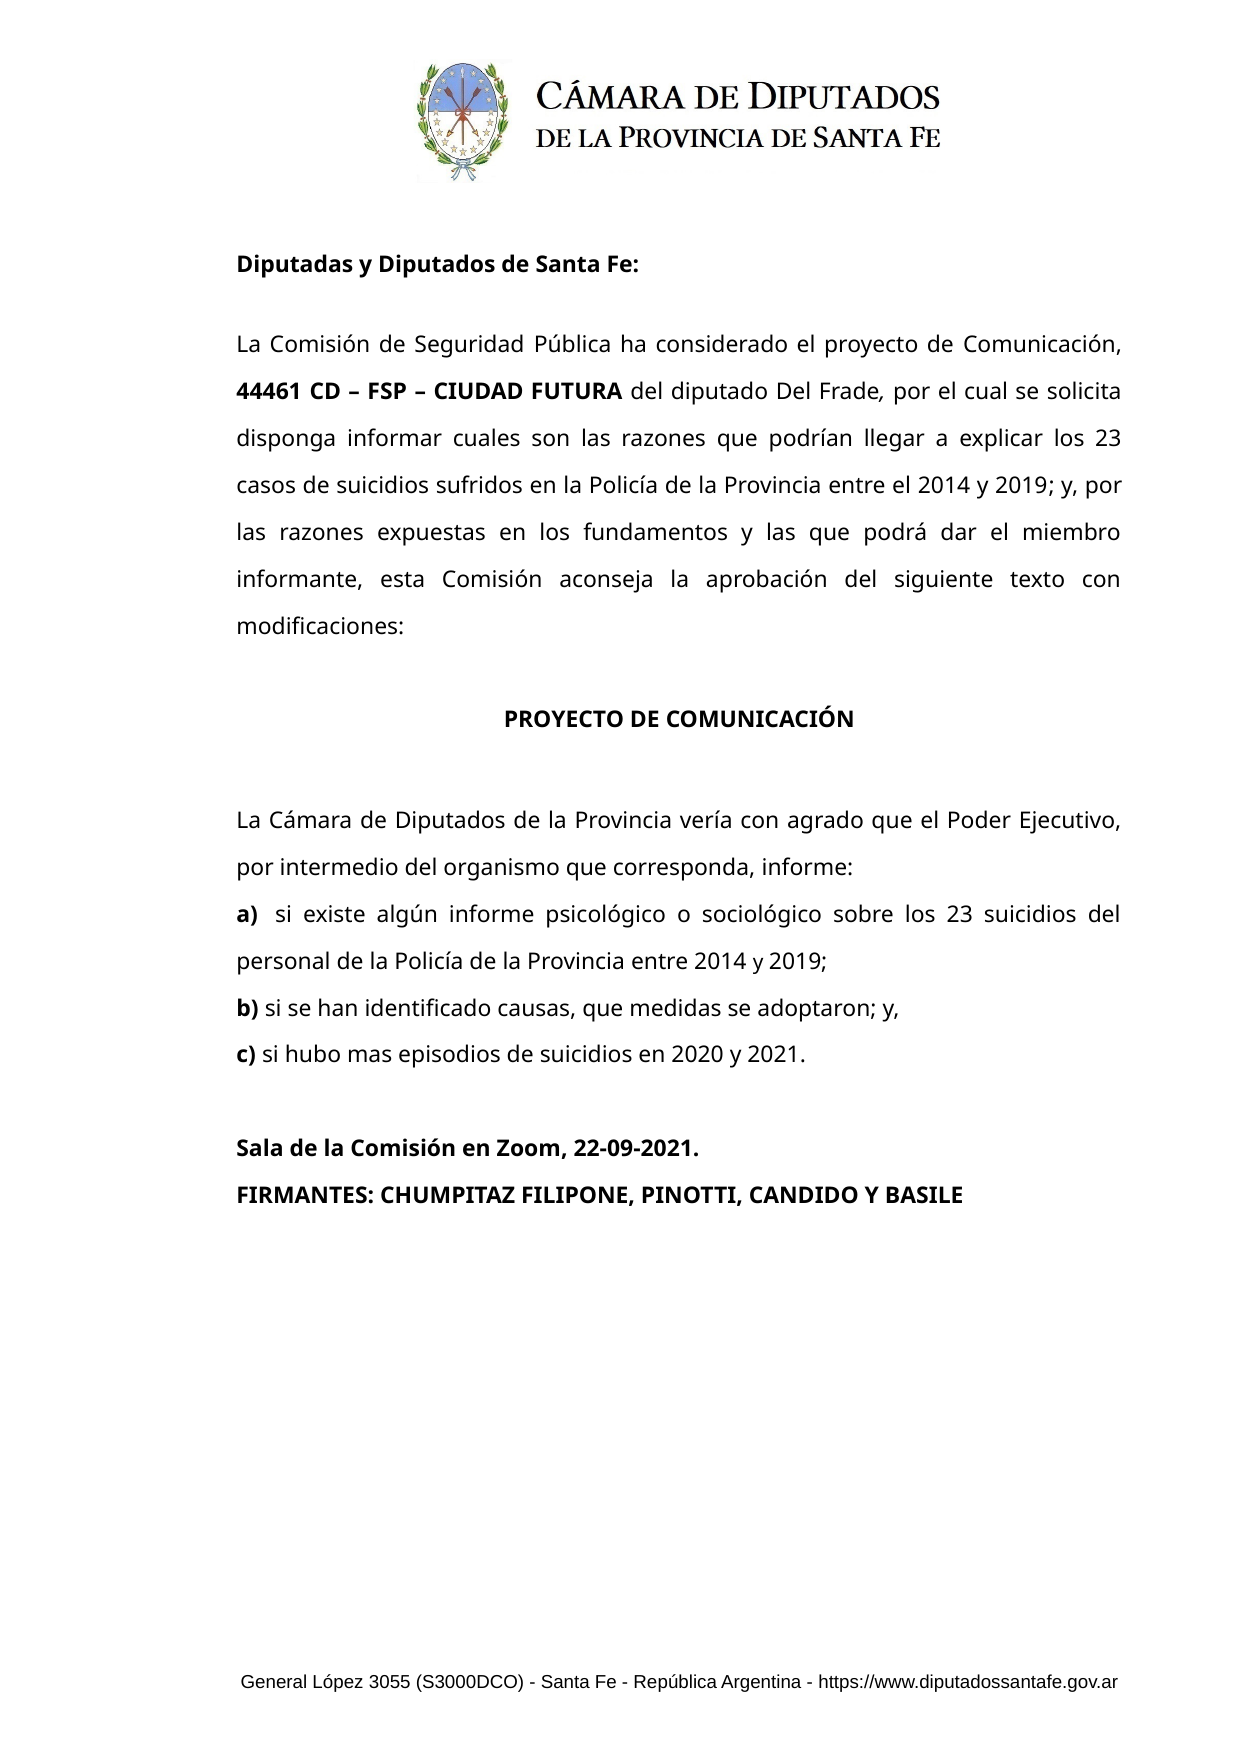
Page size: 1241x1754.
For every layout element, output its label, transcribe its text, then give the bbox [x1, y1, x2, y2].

list si existe algún informe psicológico o sociológico sobre los 23 suicidios del personal de la Policía de la Provincia entre 2014 y 2019; [236, 898, 1122, 976]
list La Cámara de Diputados de la Provincia vería con agrado que el Poder Ejecutivo, por intermedio del organismo que corresponda, informe: [236, 804, 1122, 882]
list Sala de la Comisión en Zoom, 22-09-2021. [236, 1132, 1122, 1163]
text Diputadas y Diputados de Santa Fe: [236, 248, 1122, 279]
text PROYECTO DE COMUNICACIÓN [236, 703, 1122, 735]
list FIRMANTES: CHUMPITAZ FILIPONE, PINOTTI, CANDIDO Y BASILE [236, 1179, 1122, 1210]
list si se han identificado causas, que medidas se adoptaron; y, [236, 991, 1122, 1023]
text La Comisión de Seguridad Pública ha considerado el proyecto de Comunicación, 44461 CD – FSP – CIUDAD FUTURA del diputado Del Frade, por el cual se solicita disponga informar cuales son las razones que podrían llegar a explicar los 23 casos de suicidios sufridos en la Policía de la Provincia entre el 2014 y 2019; y, por las razones expuestas en los fundamentos y las que podrá dar el miembro informante, esta Comisión aconseja la aprobación del siguiente texto con modificaciones: [236, 328, 1122, 641]
picture [413, 59, 945, 183]
list si hubo mas episodios de suicidios en 2020 y 2021. [236, 1038, 1122, 1069]
